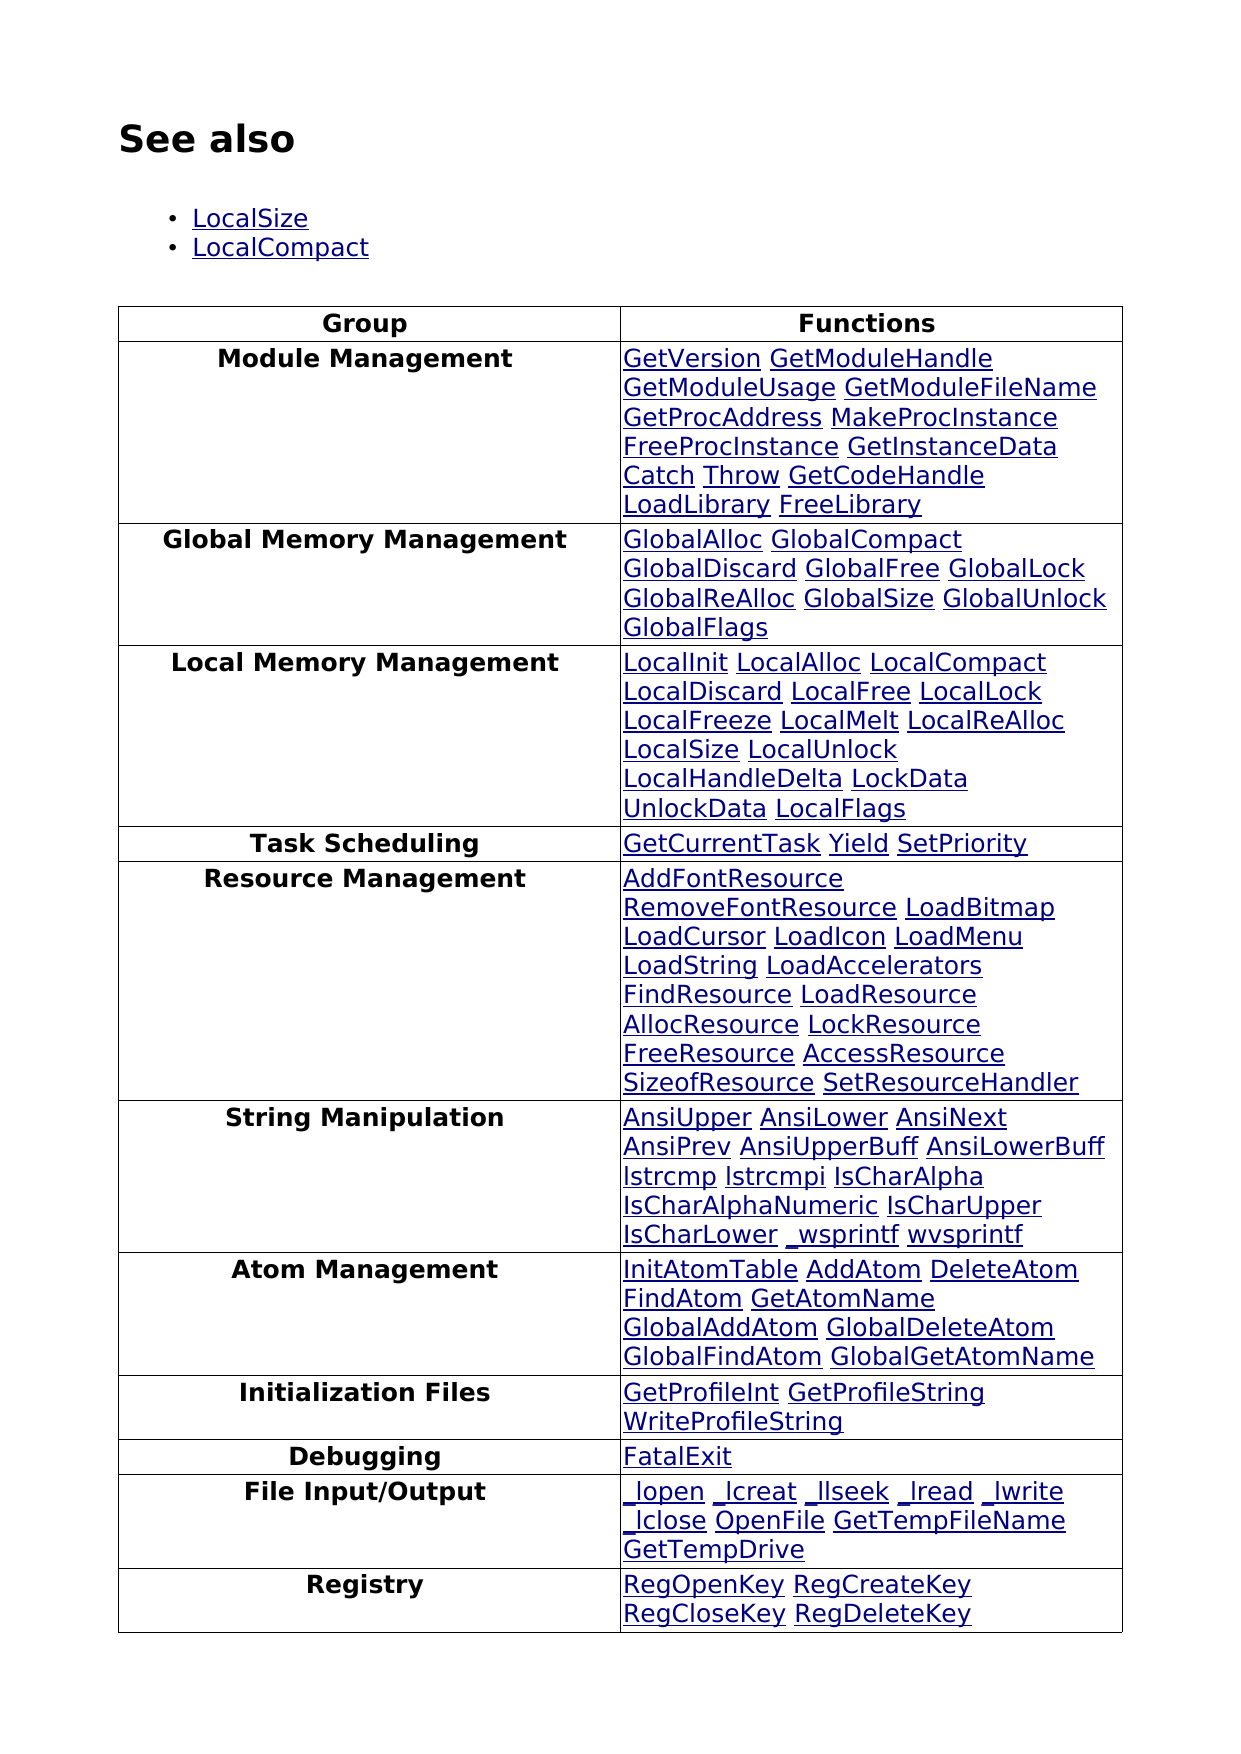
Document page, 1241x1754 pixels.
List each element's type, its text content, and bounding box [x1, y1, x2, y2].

table_cell File Input/Output [119, 1475, 620, 1567]
table_cell Atom Management [119, 1253, 620, 1375]
table_cell GetVersion GetModuleHandle GetModuleUsage GetModuleFileName GetProcAddress MakeProcInstance FreeProcInstance GetInstanceData Catch Throw GetCodeHandle LoadLibrary FreeLibrary [621, 342, 1122, 522]
table_cell Task Scheduling [119, 827, 620, 861]
table_cell Local Memory Management [119, 646, 620, 826]
table_cell FatalExit [621, 1440, 1122, 1474]
list LocalSize [177, 204, 1122, 233]
table_cell InitAtomTable AddAtom DeleteAtom FindAtom GetAtomName GlobalAddAtom GlobalDeleteAtom GlobalFindAtom GlobalGetAtomName [621, 1253, 1122, 1375]
table_header Functions [621, 307, 1122, 341]
table_cell RegOpenKey RegCreateKey RegCloseKey RegDeleteKey [621, 1569, 1122, 1632]
table_cell AnsiUpper AnsiLower AnsiNext AnsiPrev AnsiUpperBuff AnsiLowerBuff lstrcmp lstrcmpi IsCharAlpha IsCharAlphaNumeric IsCharUpper IsCharLower _wsprintf wvsprintf [621, 1101, 1122, 1252]
table_cell AddFontResource RemoveFontResource LoadBitmap LoadCursor LoadIcon LoadMenu LoadString LoadAccelerators FindResource LoadResource AllocResource LockResource FreeResource AccessResource SizeofResource SetResourceHandler [621, 862, 1122, 1100]
table_cell GetCurrentTask Yield SetPriority [621, 827, 1122, 861]
table_cell Debugging [119, 1440, 620, 1474]
table_cell Global Memory Management [119, 524, 620, 645]
table_cell Registry [119, 1569, 620, 1632]
table_cell Resource Management [119, 862, 620, 1100]
table_cell GlobalAlloc GlobalCompact GlobalDiscard GlobalFree GlobalLock GlobalReAlloc GlobalSize GlobalUnlock GlobalFlags [621, 524, 1122, 645]
table_cell String Manipulation [119, 1101, 620, 1252]
table_cell _lopen _lcreat _llseek _lread _lwrite _lclose OpenFile GetTempFileName GetTempDrive [621, 1475, 1122, 1567]
subtitle See also [118, 118, 1122, 162]
list LocalCompact [177, 233, 1122, 262]
table_cell GetProfileInt GetProfileString WriteProfileString [621, 1376, 1122, 1439]
table_cell Module Management [119, 342, 620, 522]
table_cell Initialization Files [119, 1376, 620, 1439]
table_header Group [119, 307, 620, 341]
table_cell LocalInit LocalAlloc LocalCompact LocalDiscard LocalFree LocalLock LocalFreeze LocalMelt LocalReAlloc LocalSize LocalUnlock LocalHandleDelta LockData UnlockData LocalFlags [621, 646, 1122, 826]
